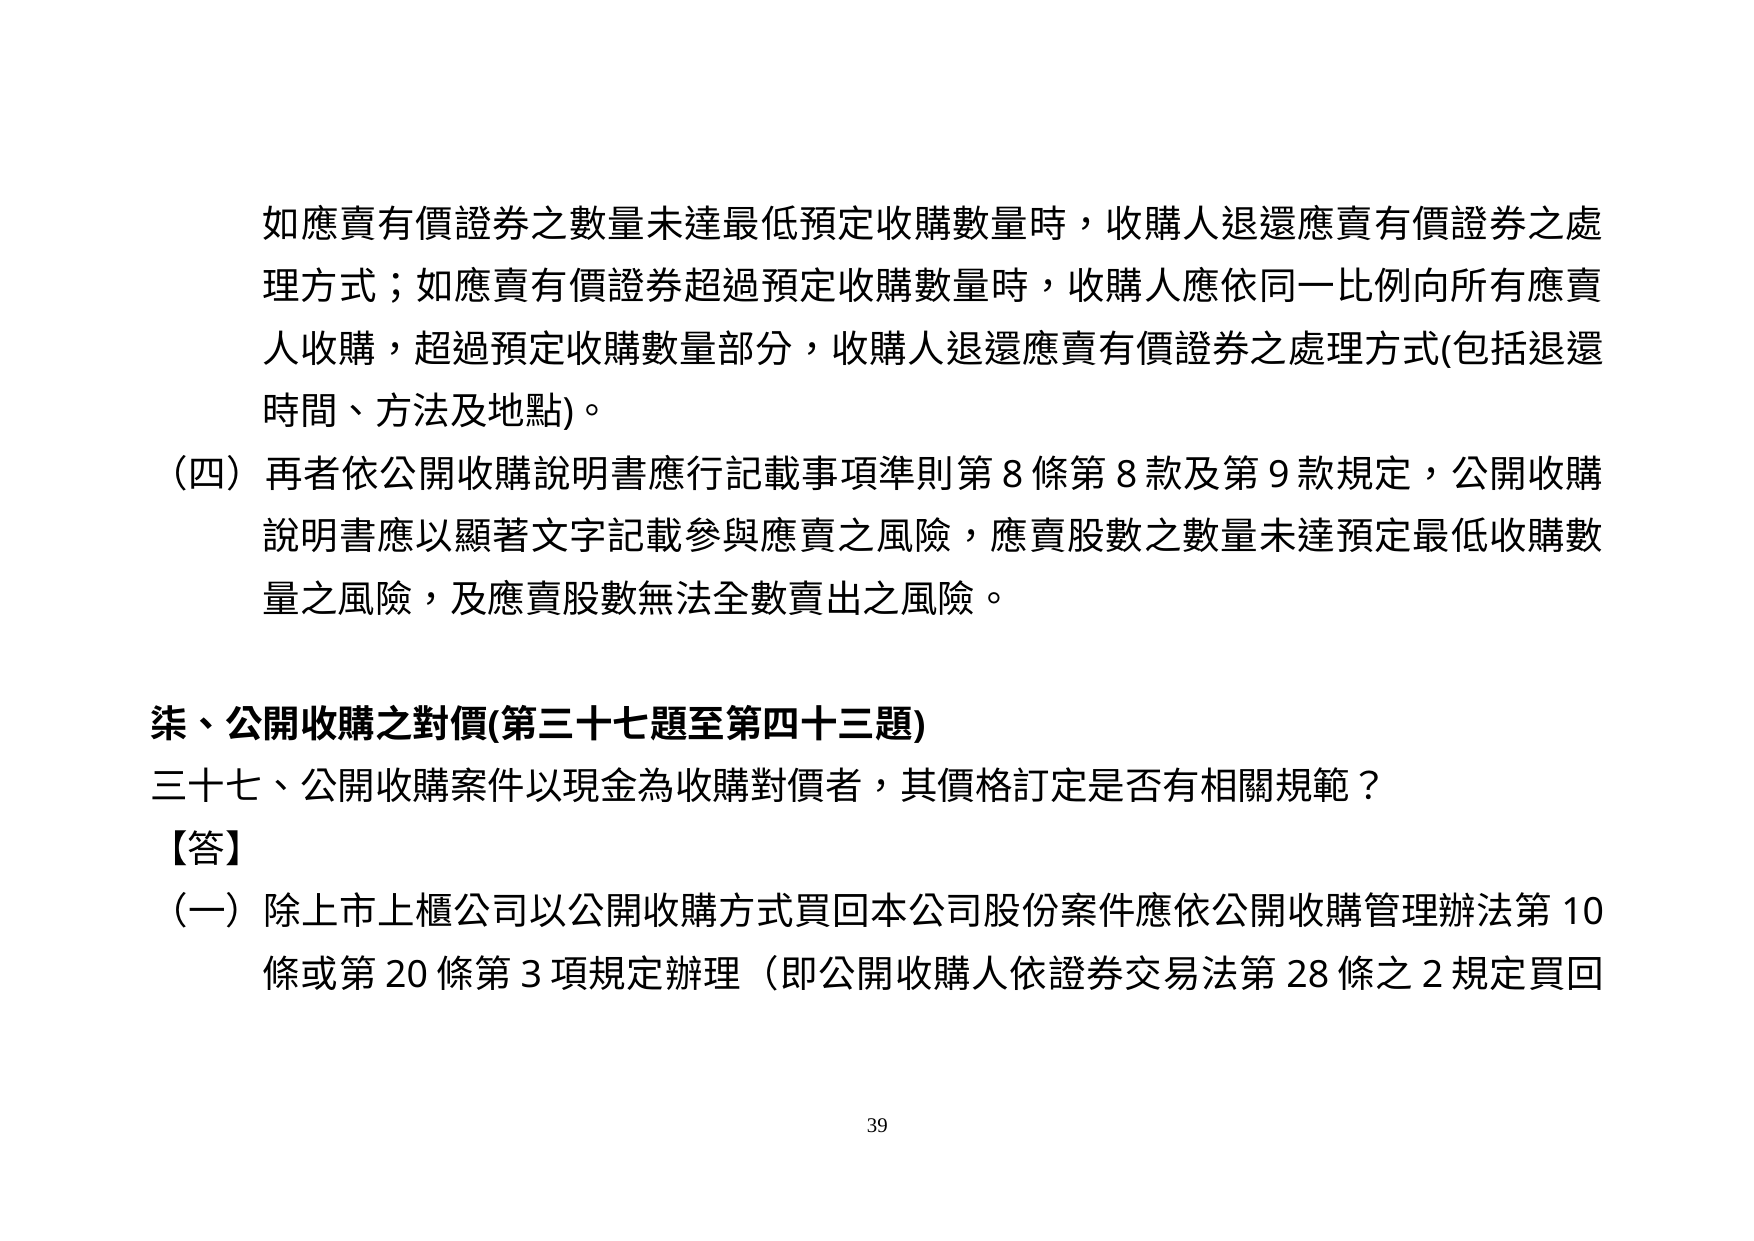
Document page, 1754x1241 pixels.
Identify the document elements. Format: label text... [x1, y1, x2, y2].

text 如應賣有價證券之數量未達最低預定收購數量時，收購人退還應賣有價證券之處理方式；如應賣有價證券超過預定收購數量時，收購人應依同一比例向所有應賣人收購，超過預定收購數量部分，收購人退還應賣有價證券之處理方式(包括退還時間、方法及地點)。 [150, 187, 1604, 437]
text （一）除上市上櫃公司以公開收購方式買回本公司股份案件應依公開收購管理辦法第10條或第20條第3項規定辦理（即公開收購人依證券交易法第28條之2規定買回 [150, 875, 1604, 1000]
text 【答】 [150, 812, 1604, 875]
text 柒、公開收購之對價(第三十七題至第四十三題) [150, 687, 1604, 750]
text 三十七、公開收購案件以現金為收購對價者，其價格訂定是否有相關規範？ [150, 750, 1604, 812]
text （四）再者依公開收購說明書應行記載事項準則第8條第8款及第9款規定，公開收購說明書應以顯著文字記載參與應賣之風險，應賣股數之數量未達預定最低收購數量之風險，及應賣股數無法全數賣出之風險。 [150, 437, 1604, 625]
